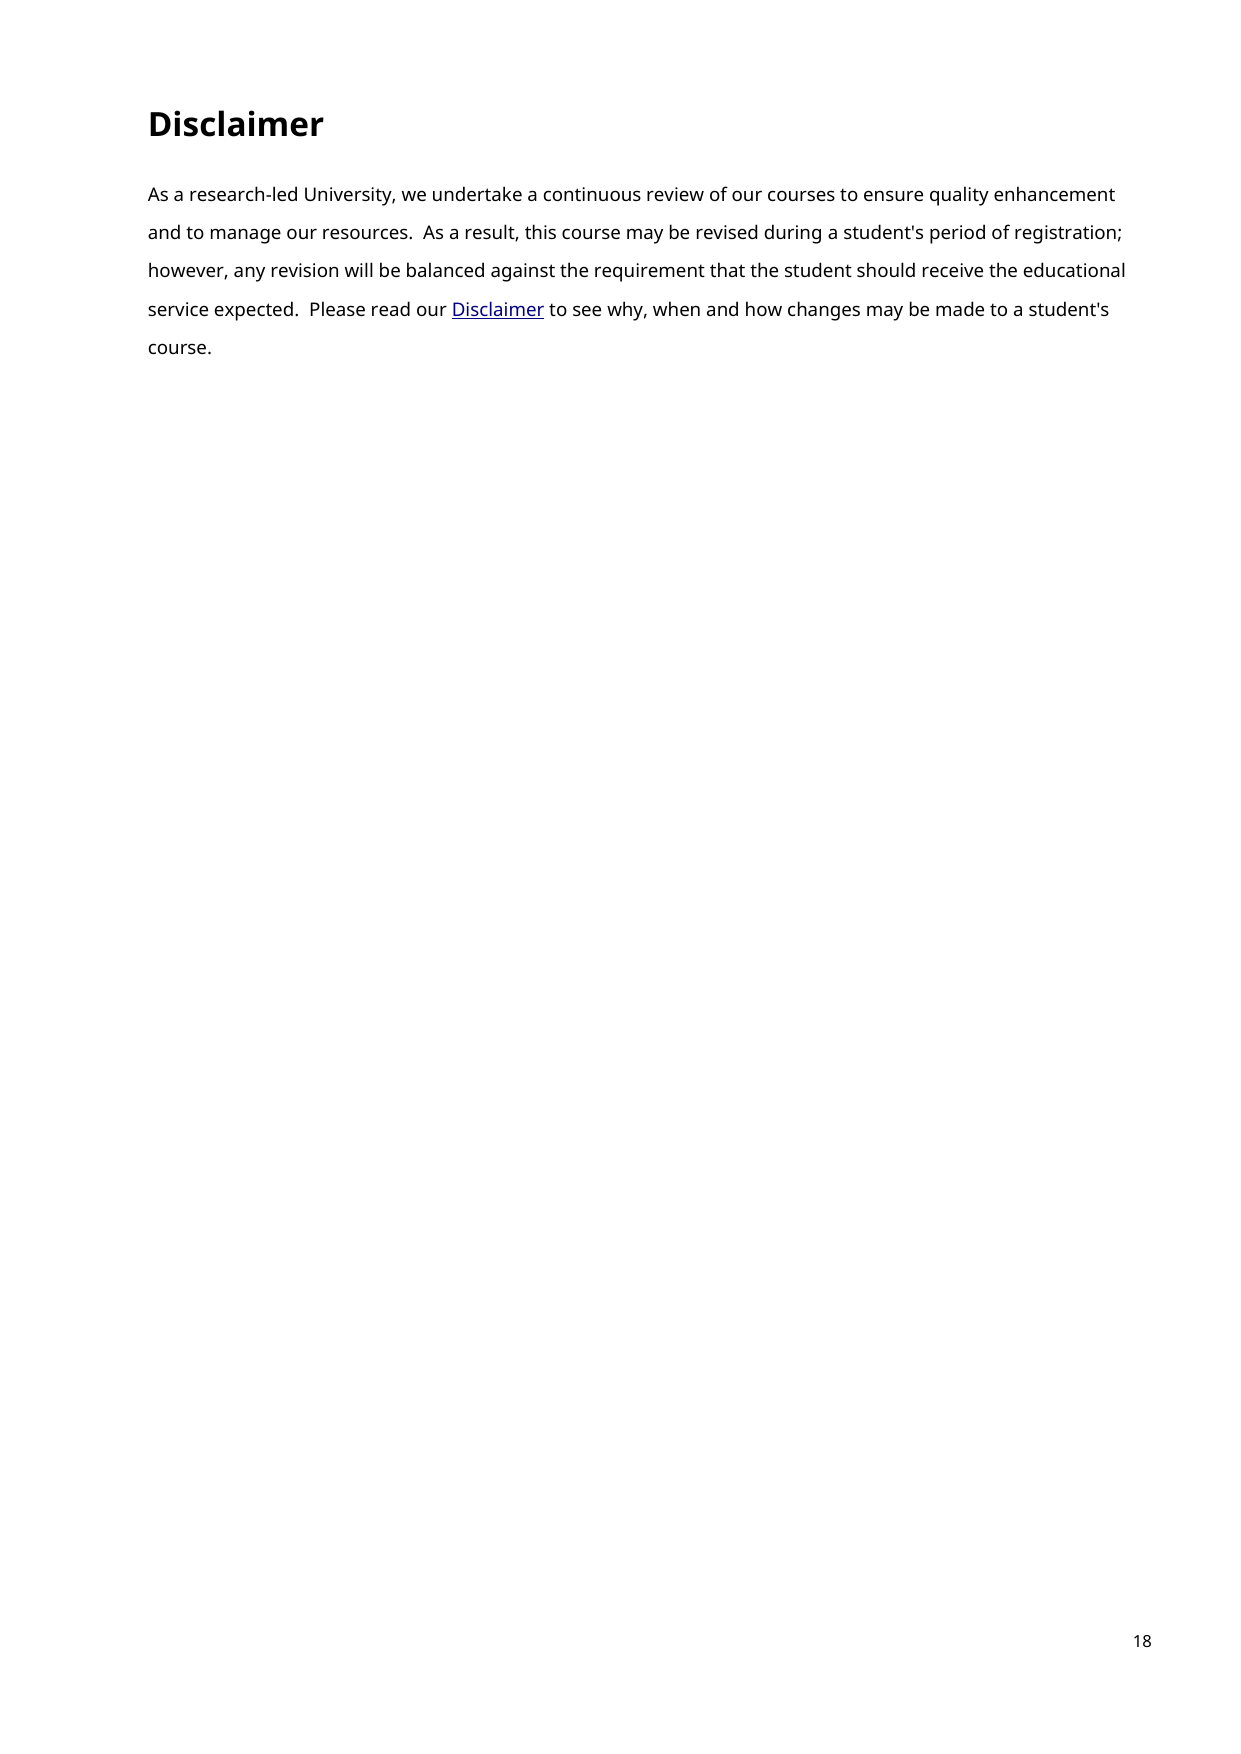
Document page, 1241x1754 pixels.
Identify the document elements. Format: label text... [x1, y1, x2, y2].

subtitle Disclaimer [148, 101, 1152, 146]
text As a research-led University, we undertake a continuous review of our courses to ensure quality enhancement and to manage our resources. As a result, this course may be revised during a student's period of registration; however, any revision will be balanced against the requirement that the student should receive the educational service expected. Please read our Disclaimer to see why, when and how changes may be made to a student's course. [148, 181, 1152, 359]
